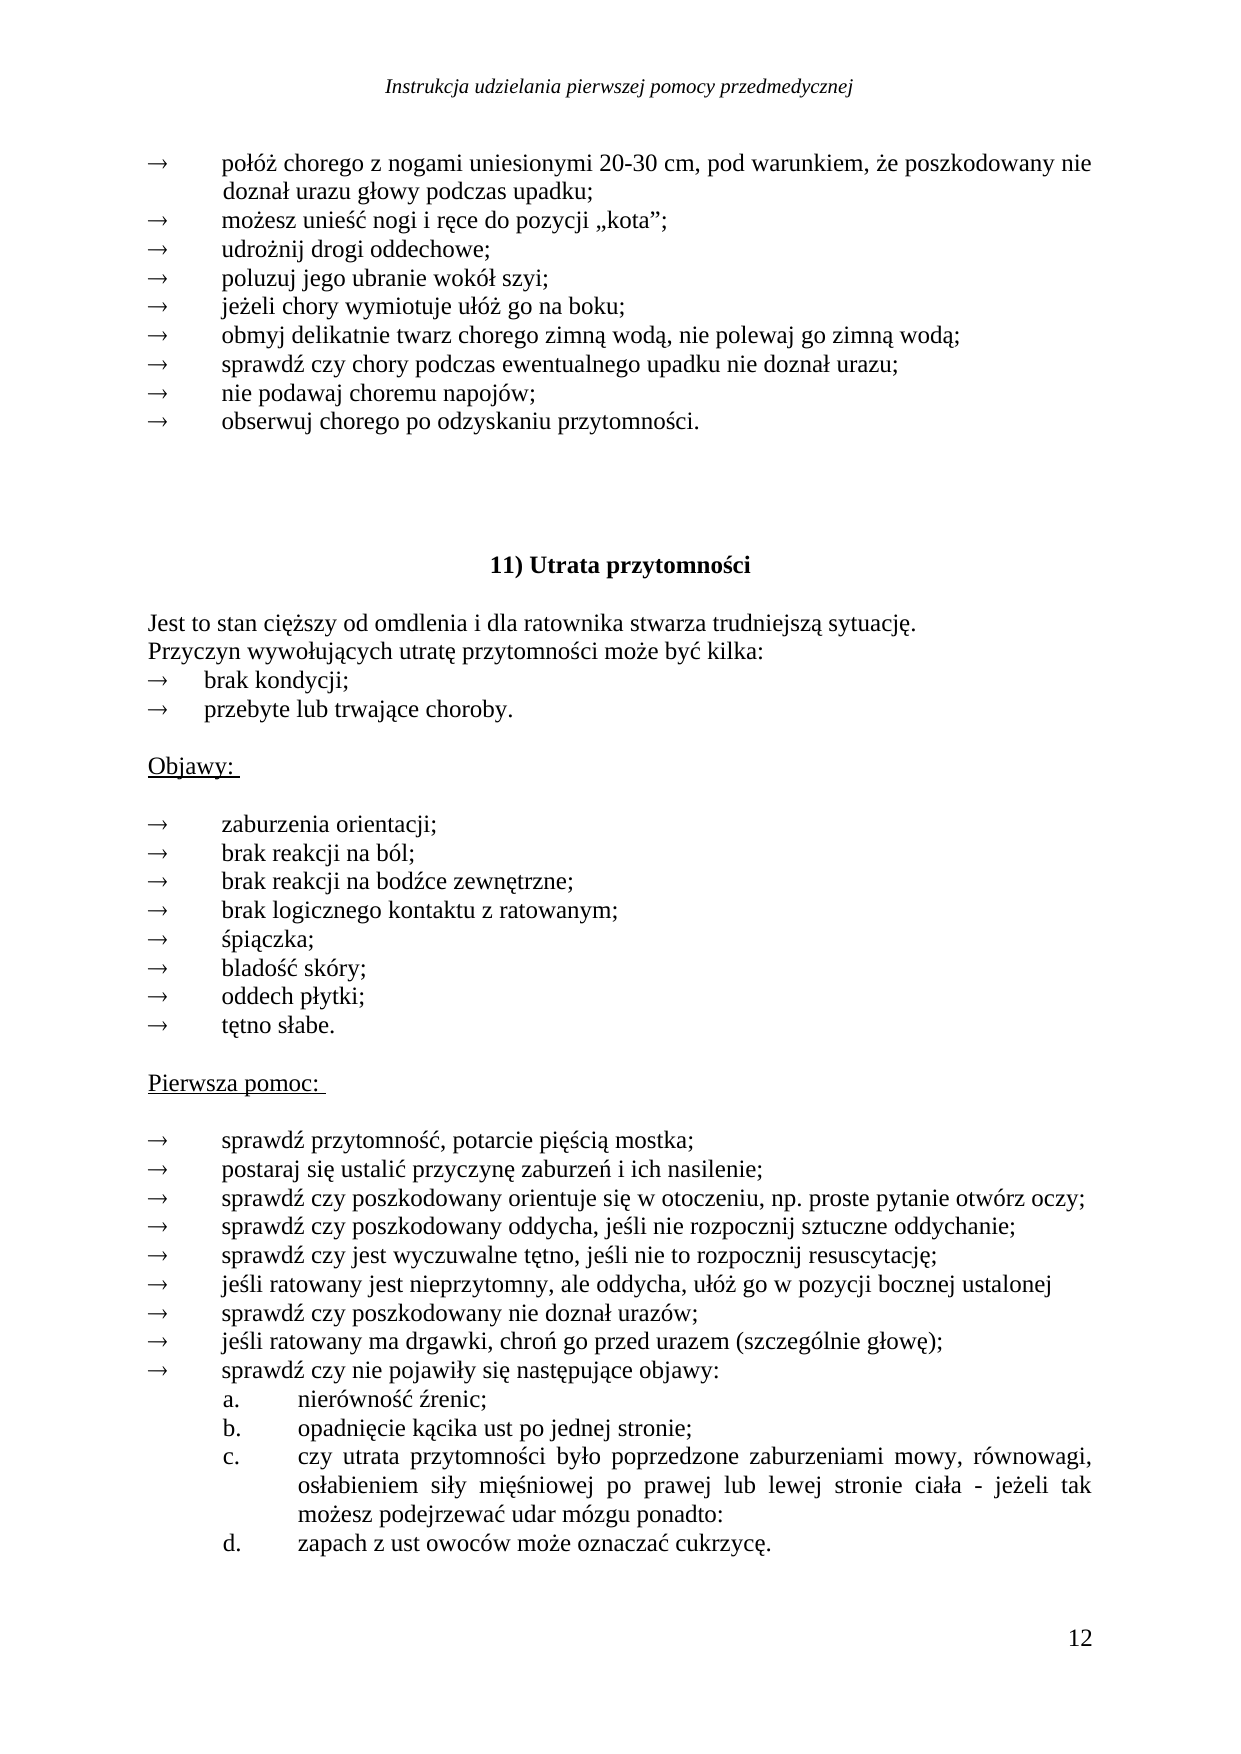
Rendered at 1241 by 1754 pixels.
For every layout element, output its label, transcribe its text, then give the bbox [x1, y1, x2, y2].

text Jest to stan cięższy od omdlenia i dla ratownika stwarza trudniejszą sytuację. [148, 608, 1093, 636]
list brak reakcji na ból; [148, 838, 1093, 866]
list brak kondycji; [148, 665, 1093, 694]
list sprawdź czy nie pojawiły się następujące objawy: [148, 1355, 1093, 1384]
list czy utrata przytomności było poprzedzone zaburzeniami mowy, równowagi, osłabieniem siły mięśniowej po prawej lub lewej stronie ciała - jeżeli tak możesz podejrzewać udar mózgu ponadto: [223, 1441, 1093, 1528]
list sprawdź czy poszkodowany nie doznał urazów; [148, 1298, 1093, 1326]
list jeżeli chory wymiotuje ułóż go na boku; [148, 291, 1093, 320]
list połóż chorego z nogami uniesionymi 20-30 cm, pod warunkiem, że poszkodowany nie doznał urazu głowy podczas upadku; [148, 148, 1093, 205]
list obmyj delikatnie twarz chorego zimną wodą, nie polewaj go zimną wodą; [148, 320, 1093, 349]
text Przyczyn wywołujących utratę przytomności może być kilka: [148, 636, 1093, 665]
list sprawdź czy chory podczas ewentualnego upadku nie doznał urazu; [148, 349, 1093, 378]
list zaburzenia orientacji; [148, 809, 1093, 838]
list możesz unieść nogi i ręce do pozycji „kota”; [148, 205, 1093, 234]
list brak logicznego kontaktu z ratowanym; [148, 895, 1093, 924]
list sprawdź czy jest wyczuwalne tętno, jeśli nie to rozpocznij resuscytację; [148, 1240, 1093, 1269]
list brak reakcji na bodźce zewnętrzne; [148, 866, 1093, 895]
list sprawdź czy poszkodowany orientuje się w otoczeniu, np. proste pytanie otwórz oczy; [148, 1183, 1093, 1211]
list tętno słabe. [148, 1010, 1093, 1039]
list sprawdź czy poszkodowany oddycha, jeśli nie rozpocznij sztuczne oddychanie; [148, 1211, 1093, 1240]
list obserwuj chorego po odzyskaniu przytomności. [148, 406, 1093, 435]
list zapach z ust owoców może oznaczać cukrzycę. [223, 1528, 1093, 1556]
list jeśli ratowany ma drgawki, chroń go przed urazem (szczególnie głowę); [148, 1326, 1093, 1355]
text 11) Utrata przytomności [148, 550, 1093, 579]
text Pierwsza pomoc: [148, 1068, 1093, 1096]
list postaraj się ustalić przyczynę zaburzeń i ich nasilenie; [148, 1154, 1093, 1183]
list przebyte lub trwające choroby. [148, 694, 1093, 723]
list oddech płytki; [148, 981, 1093, 1010]
list śpiączka; [148, 924, 1093, 953]
list bladość skóry; [148, 953, 1093, 981]
text Objawy: [148, 751, 1093, 780]
list udrożnij drogi oddechowe; [148, 234, 1093, 263]
list nierówność źrenic; [223, 1384, 1093, 1413]
list sprawdź przytomność, potarcie pięścią mostka; [148, 1125, 1093, 1154]
list nie podawaj choremu napojów; [148, 378, 1093, 406]
list opadnięcie kącika ust po jednej stronie; [223, 1413, 1093, 1441]
list jeśli ratowany jest nieprzytomny, ale oddycha, ułóż go w pozycji bocznej ustalonej [148, 1269, 1093, 1298]
list poluzuj jego ubranie wokół szyi; [148, 263, 1093, 291]
